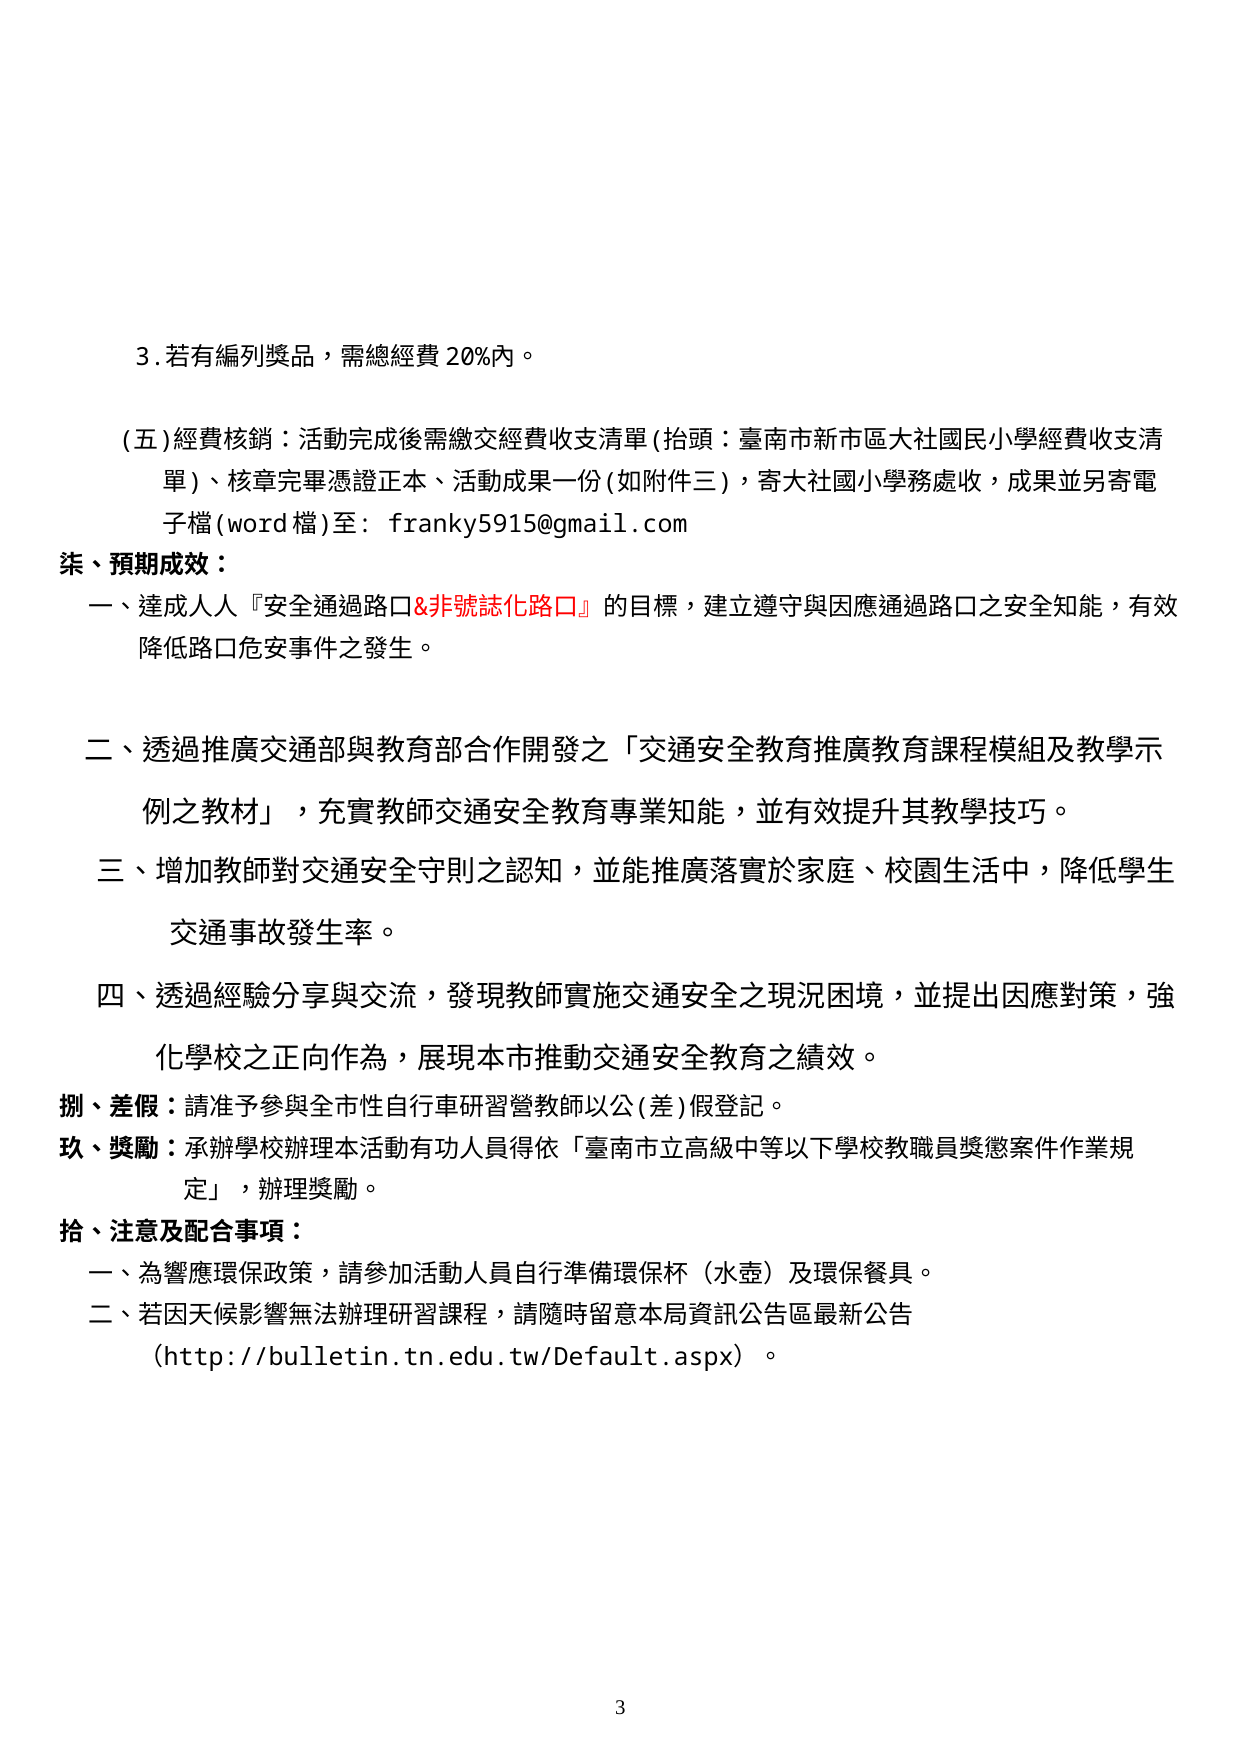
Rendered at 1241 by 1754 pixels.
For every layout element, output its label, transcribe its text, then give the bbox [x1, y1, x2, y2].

text 捌、差假：請准予參與全市性自行車研習營教師以公(差)假登記。 [59, 1081, 1181, 1123]
text 拾、注意及配合事項： [59, 1206, 1181, 1248]
text 一、為響應環保政策，請參加活動人員自行準備環保杯（水壺）及環保餐具。 [59, 1248, 1181, 1289]
text 二、透過推廣交通部與教育部合作開發之「交通安全教育推廣教育課程模組及教學示例之教材」，充實教師交通安全教育專業知能，並有效提升其教學技巧。 [84, 706, 1181, 831]
text 一、達成人人『安全通過路口&非號誌化路口』的目標，建立遵守與因應通過路口之安全知能，有效降低路口危安事件之發生。 [88, 581, 1181, 664]
text 3.若有編列獎品，需總經費20%內。 [59, 331, 1181, 373]
text 二、若因天候影響無法辦理研習課程，請隨時留意本局資訊公告區最新公告 （http://bulletin.tn.edu.tw/Default.aspx）。 [88, 1289, 1181, 1373]
text 四、透過經驗分享與交流，發現教師實施交通安全之現況困境，並提出因應對策，強化學校之正向作為，展現本市推動交通安全教育之績效。 [97, 956, 1181, 1081]
text 三、增加教師對交通安全守則之認知，並能推廣落實於家庭、校園生活中，降低學生交通事故發生率。 [97, 831, 1181, 956]
text 玖、獎勵：承辦學校辦理本活動有功人員得依「臺南市立高級中等以下學校教職員獎懲案件作業規定」，辦理獎勵。 [59, 1123, 1181, 1206]
text 柒、預期成效： [59, 539, 1181, 581]
text (五)經費核銷：活動完成後需繳交經費收支清單(抬頭：臺南市新市區大社國民小學經費收支清單)、核章完畢憑證正本、活動成果一份(如附件三)，寄大社國小學務處收，成果並另寄電子檔(word檔)至: franky5915@gmail.com [103, 414, 1181, 539]
